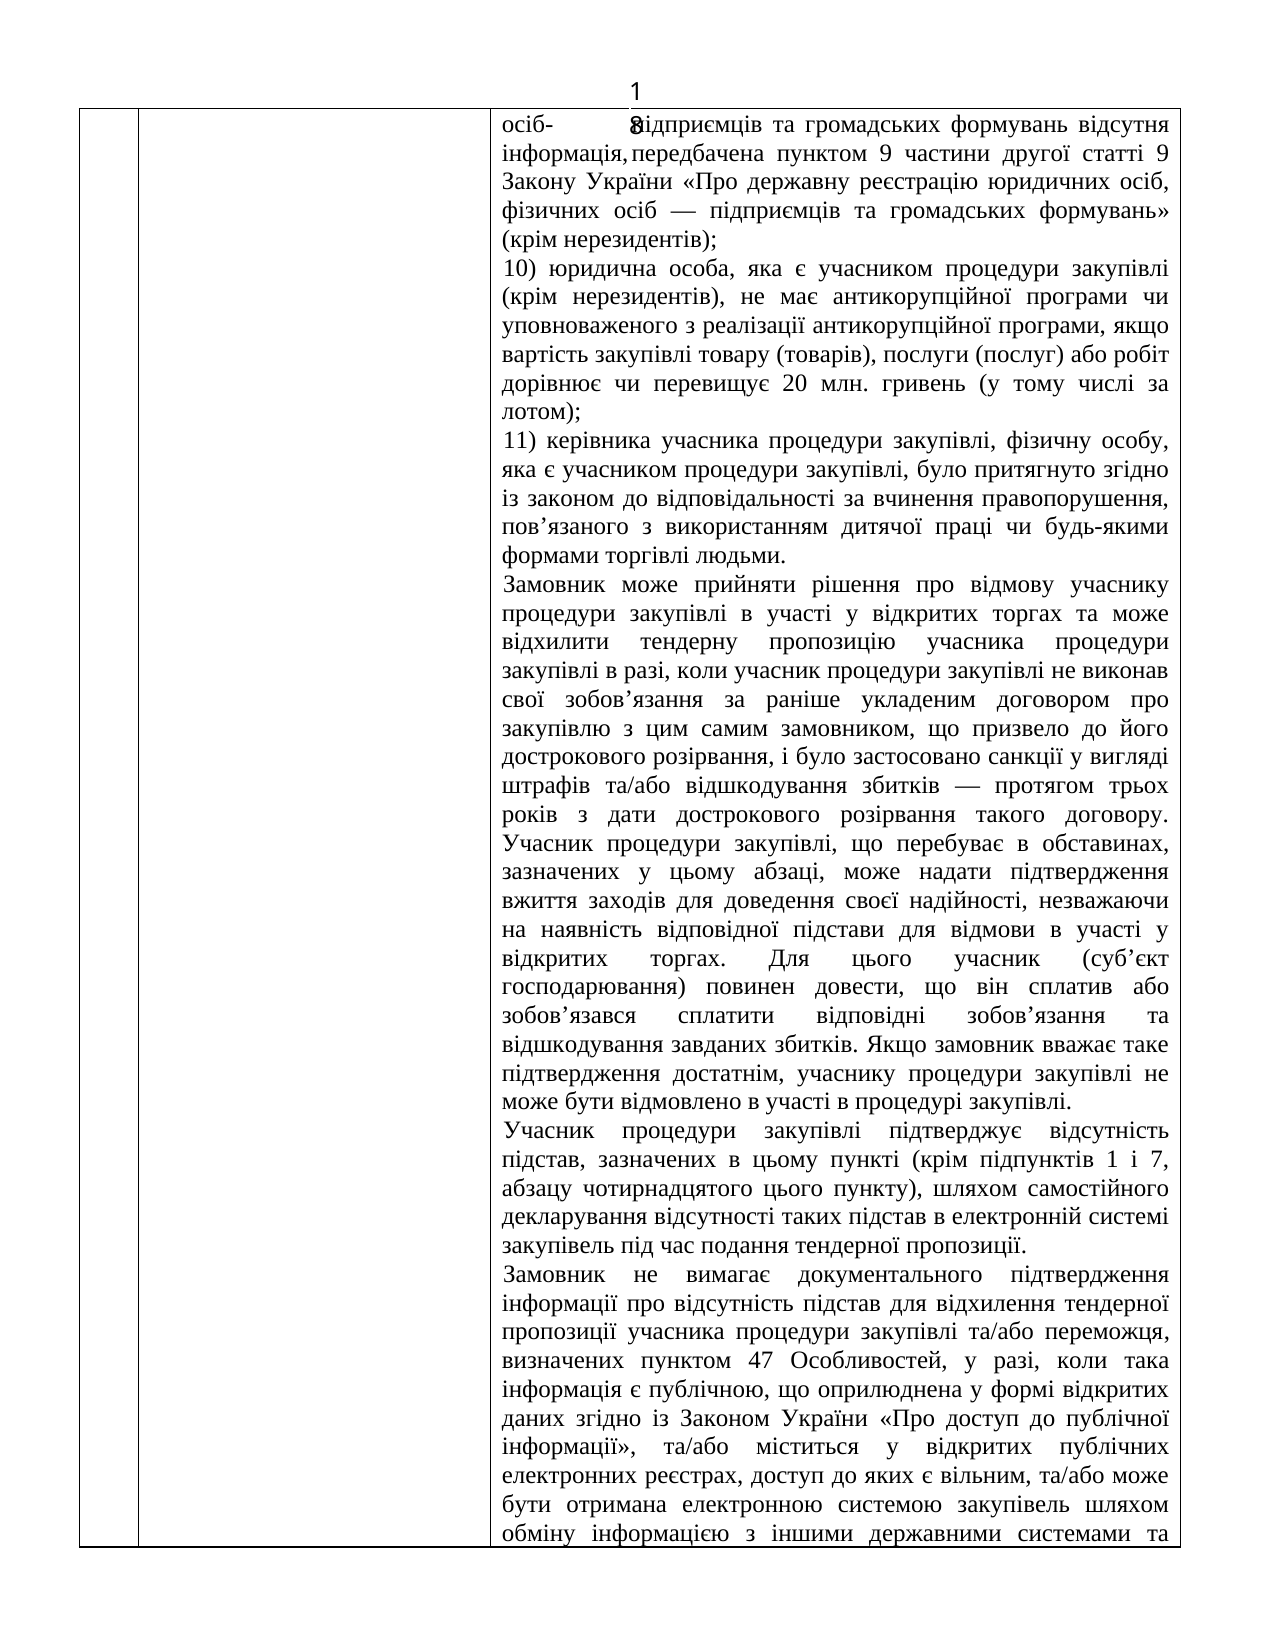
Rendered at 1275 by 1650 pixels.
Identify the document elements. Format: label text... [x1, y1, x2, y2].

table_cell [139, 109, 490, 1546]
table_cell [80, 109, 138, 1546]
table_cell 5.1. Кваліфікаційні критерії та інформація про спосіб підтвердження відповідності учасників процедури закупівлі установленим критеріям і вимогам згідно із законодавством визначені відповідно до статті 16 Закону з урахуванням вимог Особливостей. Перелік документів, що підтверджує інформацію учасника, щодо відповідності встановленим кваліфікаційним критеріям наведено у Додатку 2. Підстави для відмови в участі у відкритих торгах та інформація про спосіб підтвердження відсутності підстав для відхилення визначені відповідно до пункту 47 Особливостей. Замовник приймає рішення про відмову учаснику процедури закупівлі в участі у відкритих торгах та зобов’язаний відхилити тендерну пропозицію учасника процедури закупівлі в разі, коли: 1) замовник має незаперечні докази того, що учасник процедури закупівлі пропонує, дає або погоджується дати прямо чи опосередковано будь-якій службовій (посадовій) особі замовника, іншого державного органу винагороду в будь-якій формі (пропозиція щодо наймання на роботу, цінна річ, послуга тощо) з метою вплинути на прийняття рішення щодо визначення переможця процедури закупівлі; 2) відомості про юридичну особу, яка є учасником процедури закупівлі, внесено до Єдиного державного реєстру осіб, які вчинили корупційні або пов’язані з корупцією правопорушення; 3) керівника учасника процедури закупівлі, фізичну особу, яка є учасником процедури закупівлі, було притягнуто згідно із законом до відповідальності за вчинення корупційного правопорушення або правопорушення, пов’язаного з корупцією; 4) суб’єкт господарювання (учасник процедури закупівлі) протягом останніх трьох років притягувався до відповідальності за порушення, передбачене пунктом 4 частини другої статті 6, пунктом 1 статті 50 Закону України «Про захист економічної конкуренції», у вигляді вчинення антиконкурентних узгоджених дій, що стосуються спотворення результатів тендерів; 5) фізична особа, яка є учасником процедури закупівлі, була засуджена за кримінальне правопорушення, вчинене з корисливих мотивів (зокрема, пов’язане з хабарництвом та відмиванням коштів), судимість з якої не знято або не погашено в установленому законом порядку; 6) керівник учасника процедури закупівлі був засуджений за кримінальне правопорушення, вчинене з корисливих мотивів (зокрема, пов’язане з хабарництвом, шахрайством та відмиванням коштів), судимість з якого не знято або не погашено в установленому законом порядку; 7) тендерна пропозиція подана учасником процедури закупівлі, який є пов’язаною особою з іншими учасниками процедури закупівлі та/або з уповноваженою особою (особами), та/або з керівником замовника; 8) учасник процедури закупівлі визнаний в установленому законом порядку банкрутом та стосовно нього відкрита ліквідаційна процедура; 9) у Єдиному державному реєстрі юридичних осіб, фізичних осіб-підприємців та громадських формувань відсутня інформація, передбачена пунктом 9 частини другої статті 9 Закону України «Про державну реєстрацію юридичних осіб, фізичних осіб — підприємців та громадських формувань» (крім нерезидентів); 10) юридична особа, яка є учасником процедури закупівлі (крім нерезидентів), не має антикорупційної програми чи уповноваженого з реалізації антикорупційної програми, якщо вартість закупівлі товару (товарів), послуги (послуг) або робіт дорівнює чи перевищує 20 млн. гривень (у тому числі за лотом); 11) керівника учасника процедури закупівлі, фізичну особу, яка є учасником процедури закупівлі, було притягнуто згідно із законом до відповідальності за вчинення правопорушення, пов’язаного з використанням дитячої праці чи будь-якими формами торгівлі людьми. Замовник може прийняти рішення про відмову учаснику процедури закупівлі в участі у відкритих торгах та може відхилити тендерну пропозицію учасника процедури закупівлі в разі, коли учасник процедури закупівлі не виконав свої зобов’язання за раніше укладеним договором про закупівлю з цим самим замовником, що призвело до його дострокового розірвання, і було застосовано санкції у вигляді штрафів та/або відшкодування збитків — протягом трьох років з дати дострокового розірвання такого договору. Учасник процедури закупівлі, що перебуває в обставинах, зазначених у цьому абзаці, може надати підтвердження вжиття заходів для доведення своєї надійності, незважаючи на наявність відповідної підстави для відмови в участі у відкритих торгах. Для цього учасник (суб’єкт господарювання) повинен довести, що він сплатив або зобов’язався сплатити відповідні зобов’язання та відшкодування завданих збитків. Якщо замовник вважає таке підтвердження достатнім, учаснику процедури закупівлі не може бути відмовлено в участі в процедурі закупівлі. Учасник процедури закупівлі підтверджує відсутність підстав, зазначених в цьому пункті (крім підпунктів 1 і 7, абзацу чотирнадцятого цього пункту), шляхом самостійного декларування відсутності таких підстав в електронній системі закупівель під час подання тендерної пропозиції. Замовник не вимагає документального підтвердження інформації про відсутність підстав для відхилення тендерної пропозиції учасника процедури закупівлі та/або переможця, визначених пунктом 47 Особливостей, у разі, коли така інформація є публічною, що оприлюднена у формі відкритих даних згідно із Законом України «Про доступ до публічної інформації», та/або міститься у відкритих публічних електронних реєстрах, доступ до яких є вільним, та/або може бути отримана електронною системою закупівель шляхом обміну інформацією з іншими державними системами та реєстрами. Замовник самостійно за результатами розгляду тендерної пропозиції учасника процедури закупівлі підтверджує в електронній системі закупівель відсутність в учасника процедури закупівлі підстав, визначених підпунктами 1 і 7 цього пункту. У разі коли учасник процедури закупівлі має намір залучити інших суб’єктів господарювання як субпідрядників/співвиконавців в обсязі не менш як 20 відсотків вартості договору про закупівлю у разі закупівлі робіт або послуг для підтвердження його відповідності кваліфікаційним критеріям відповідно до частини третьої статті 16 Закону (у разі застосування таких критеріїв до учасника процедури закупівлі), замовник перевіряє таких суб’єктів господарювання на відсутність підстав, визначених цим пунктом. Інформація про відсутність підстав, визначених у пункті 47 Особливостей, надається учасником відповідно до вимог Додатку 3 Тендерної документації. 5.2. Переможець процедури закупівлі у строк, що не перевищує чотири дні з дати оприлюднення в електронній системі закупівель повідомлення про намір укласти договір про закупівлю, повинен надати замовнику шляхом оприлюднення в електронній системі закупівель документи, що підтверджують відсутність підстав, зазначених у підпунктах 3, 5, 6 і 12 та в абзаці чотирнадцятому пункту 47 Особливостей. Замовник не вимагає документального підтвердження публічної інформації, що оприлюднена у формі відкритих даних згідно із Законом України «Про доступ до публічної інформації» та/або міститься у відкритих публічних електронних реєстрах, доступ до яких є вільним, або публічної інформації, що є доступною в електронній системі закупівель, крім випадків, коли доступ до такої інформації є обмеженим на момент оприлюднення оголошення про проведення відкритих торгів. Замовником визначається спосіб документального підтвердження згідно із законодавством щодо відсутності підстав, передбачених пунктами 3, 5, 6 і 12 та в абзаці чотирнадцятому пункту 47 Особливостей, для надання таких документів лише переможцем процедури закупівлі через електронну систему закупівель, а саме: 1. Інформаційна довідка з Єдиного державного реєстру осіб, які вчинили корупційні або пов’язані з корупцією правопорушення, отримана/видана не раніше дня оприлюднення оголошення про заплановану закупівлю в електронній системі закупівель, про відсутність відносно керівника учасника процедури закупівлі, фізичної особи, яка є учасником процедури закупівлі, інформації про корупційне правопорушення або правопорушення, пов'язаного з корупцією. Вказана інформаційна довідка повинна бути надана у вигляді електронного документу з відповідним кваліфікованим електронним підписом та/або кваліфікованою електронною печаткою установи/організації, яка відповідальна за видачу таких довідок (документів). 2. Витяг з інформаційно-аналітичної системи «Облік відомостей про притягнення особи до кримінальної відповідальності та наявності судимості», який повинен бути отриманий не раніше дня оприлюднення оголошення про заплановану закупівлю в електронній системі закупівель у порядку, визначеному наказом Міністерства внутрішніх справ України від 30.03.2022 №207 «Деякі питання ведення обліку відомостей про притягнення особи до кримінальної відповідальності та наявності судимості», про те, що фізична особа, яка є учасником, не була притягнута до кримінальної відповідальності, не має судимості або обмежень, передбачених кримінальним процесуальним законодавством України. Вказаний Витяг повинен бути наданий у вигляді електронного документу з відповідним кваліфікованим електронним підписом та/або кваліфікованою електронною печаткою установи/організації, яка відповідальна за видачу таких витягів (документів), та/або номер (QR-код), який дозволяє перевірити інформацію, зазначену у Витягу. 3. Витяг з інформаційно-аналітичної системи «Облік відомостей про притягнення особи до кримінальної відповідальності та наявності судимості», який повинен бути отриманий не раніше дня оприлюднення оголошення про заплановану закупівлю в електронній системі закупівель у порядку, визначеному наказом Міністерства внутрішніх справ України від 30.03.2022 №207 «Деякі питання ведення обліку відомостей про притягнення особи до кримінальної відповідальності та наявності судимості», про те, що керівник учасника процедури закупівлі не був притягнутий до кримінальної відповідальності, не має судимості або обмежень, передбачених кримінальним процесуальним законодавством України. Вказаний Витяг повинен бути наданий у вигляді електронного документу з відповідним кваліфікованим електронним підписом та/або кваліфікованою електронною печаткою установи/організації, яка відповідальна за видачу таких витягів (документів), та/або номер (QR-код), який дозволяє перевірити інформацію, зазначену у Витягу. 4. Довідку у довільній формі про те, що керівника учасника процедури закупівлі, фізичну особу, яка є учасником процедури закупівлі, не було притягнуто згідно із законом до відповідальності за вчинення правопорушення, пов’язаного з використанням дитячої праці чи будь-якими формами торгівлі людьми. 5. Довідку у довільній формі про те, що учасник процедури закупівлі не має невиконаного зі своєї сторони зобов'язання за раніше укладеним договором про закупівлю з замовником, який проводить процедуру закупівлі, що призвело до його дострокового розірвання, і було застосовано санкції у вигляді штрафів та/або відшкодування збитків - протягом трьох років з дати дострокового розірвання такого договору.* *Учасник процедури закупівлі, що перебуває в обставинах, зазначених в абзаці чотирнадцятому пункту 44 Особливостей, може надати підтвердження вжиття заходів для доведення своєї надійності, незважаючи на наявність відповідної підстави для відмови в участі у відкритих торгах. Для цього учасник (суб’єкт господарювання) повинен довести, що він сплатив або зобов’язався сплатити відповідні зобов’язання та відшкодування завданих збитків. Якщо замовник вважає таке підтвердження достатнім, учаснику процедури закупівлі не може бути відмовлено в участі в процедурі закупівлі. [491, 109, 1180, 1546]
